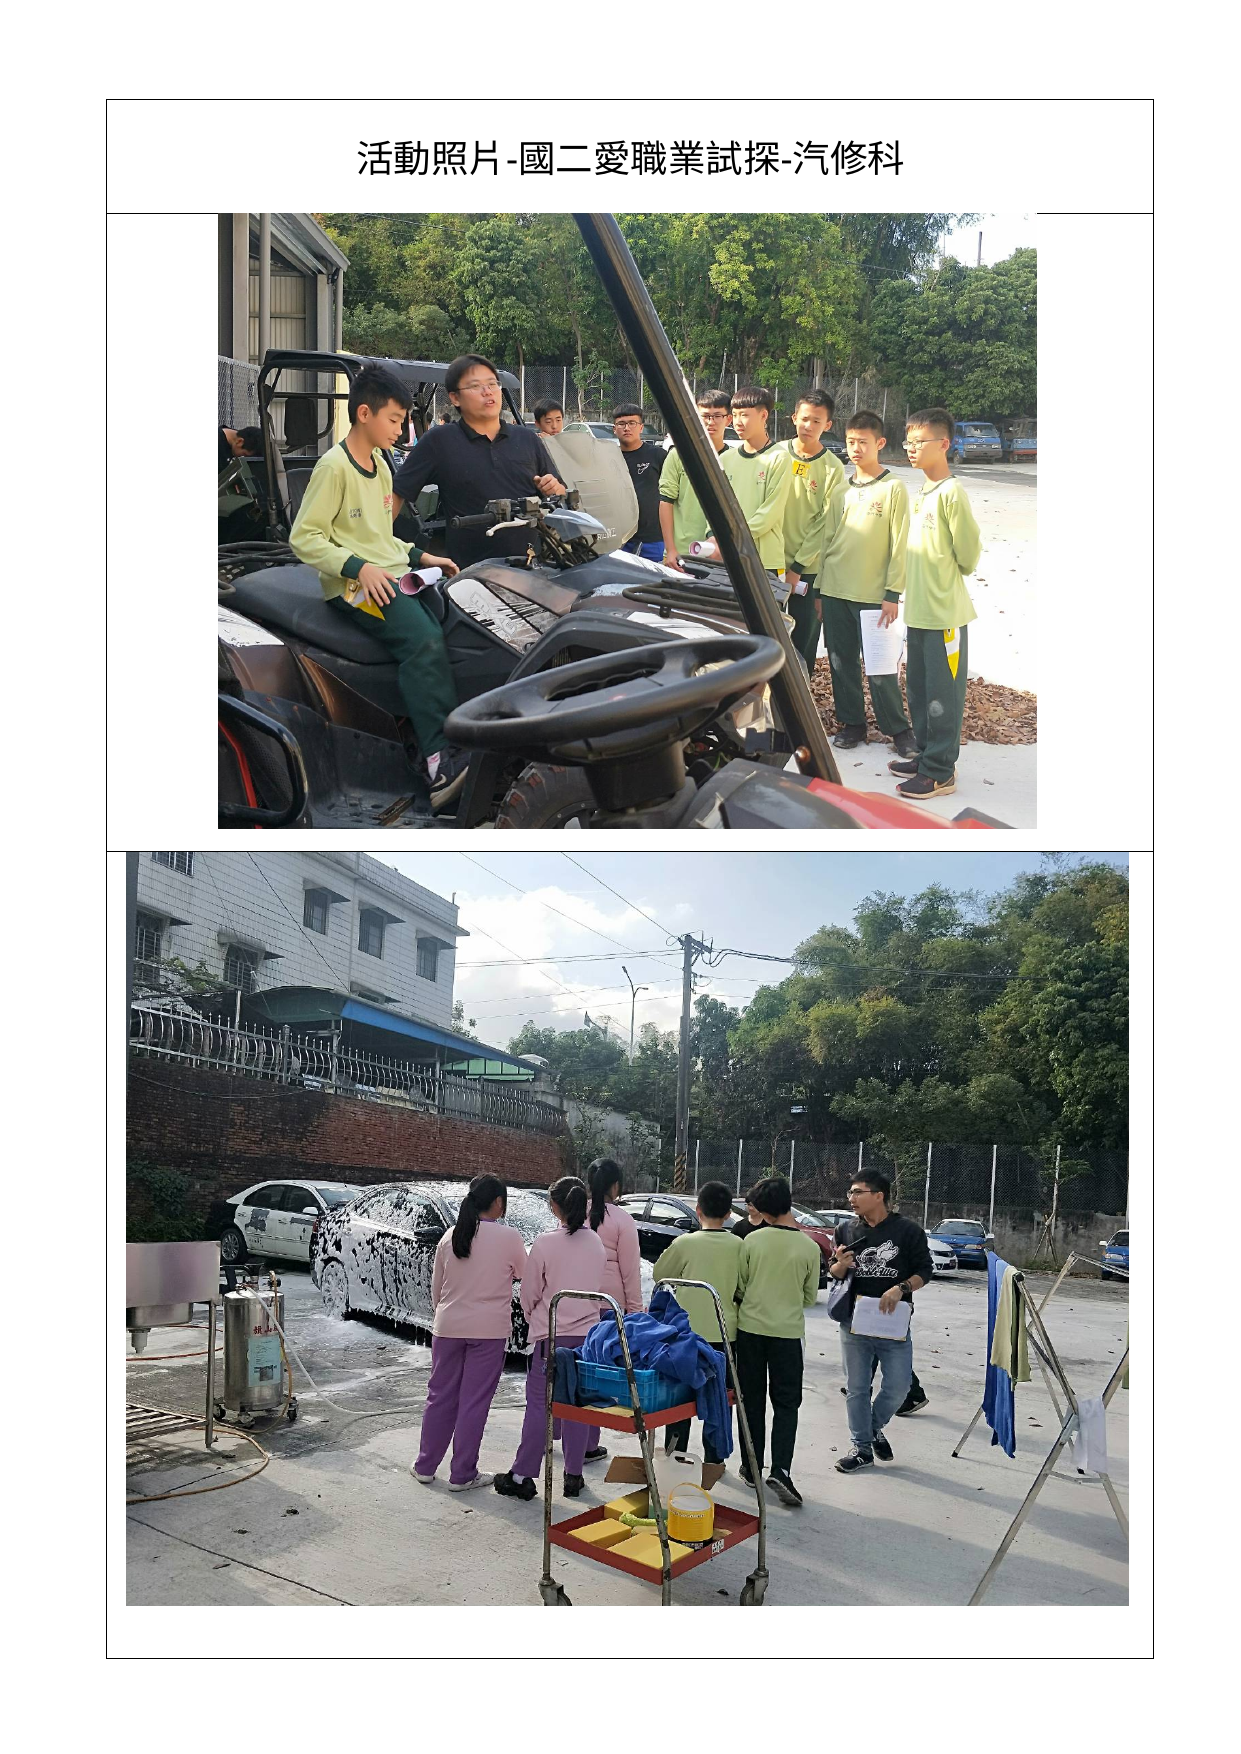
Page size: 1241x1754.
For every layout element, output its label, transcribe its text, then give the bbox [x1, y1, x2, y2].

picture [218, 213, 1037, 829]
table_header 活動照片-國二愛職業試探-汽修科 [107, 100, 1153, 212]
table_cell [107, 214, 1153, 851]
table_cell [107, 852, 1153, 1658]
picture [126, 852, 1129, 1606]
